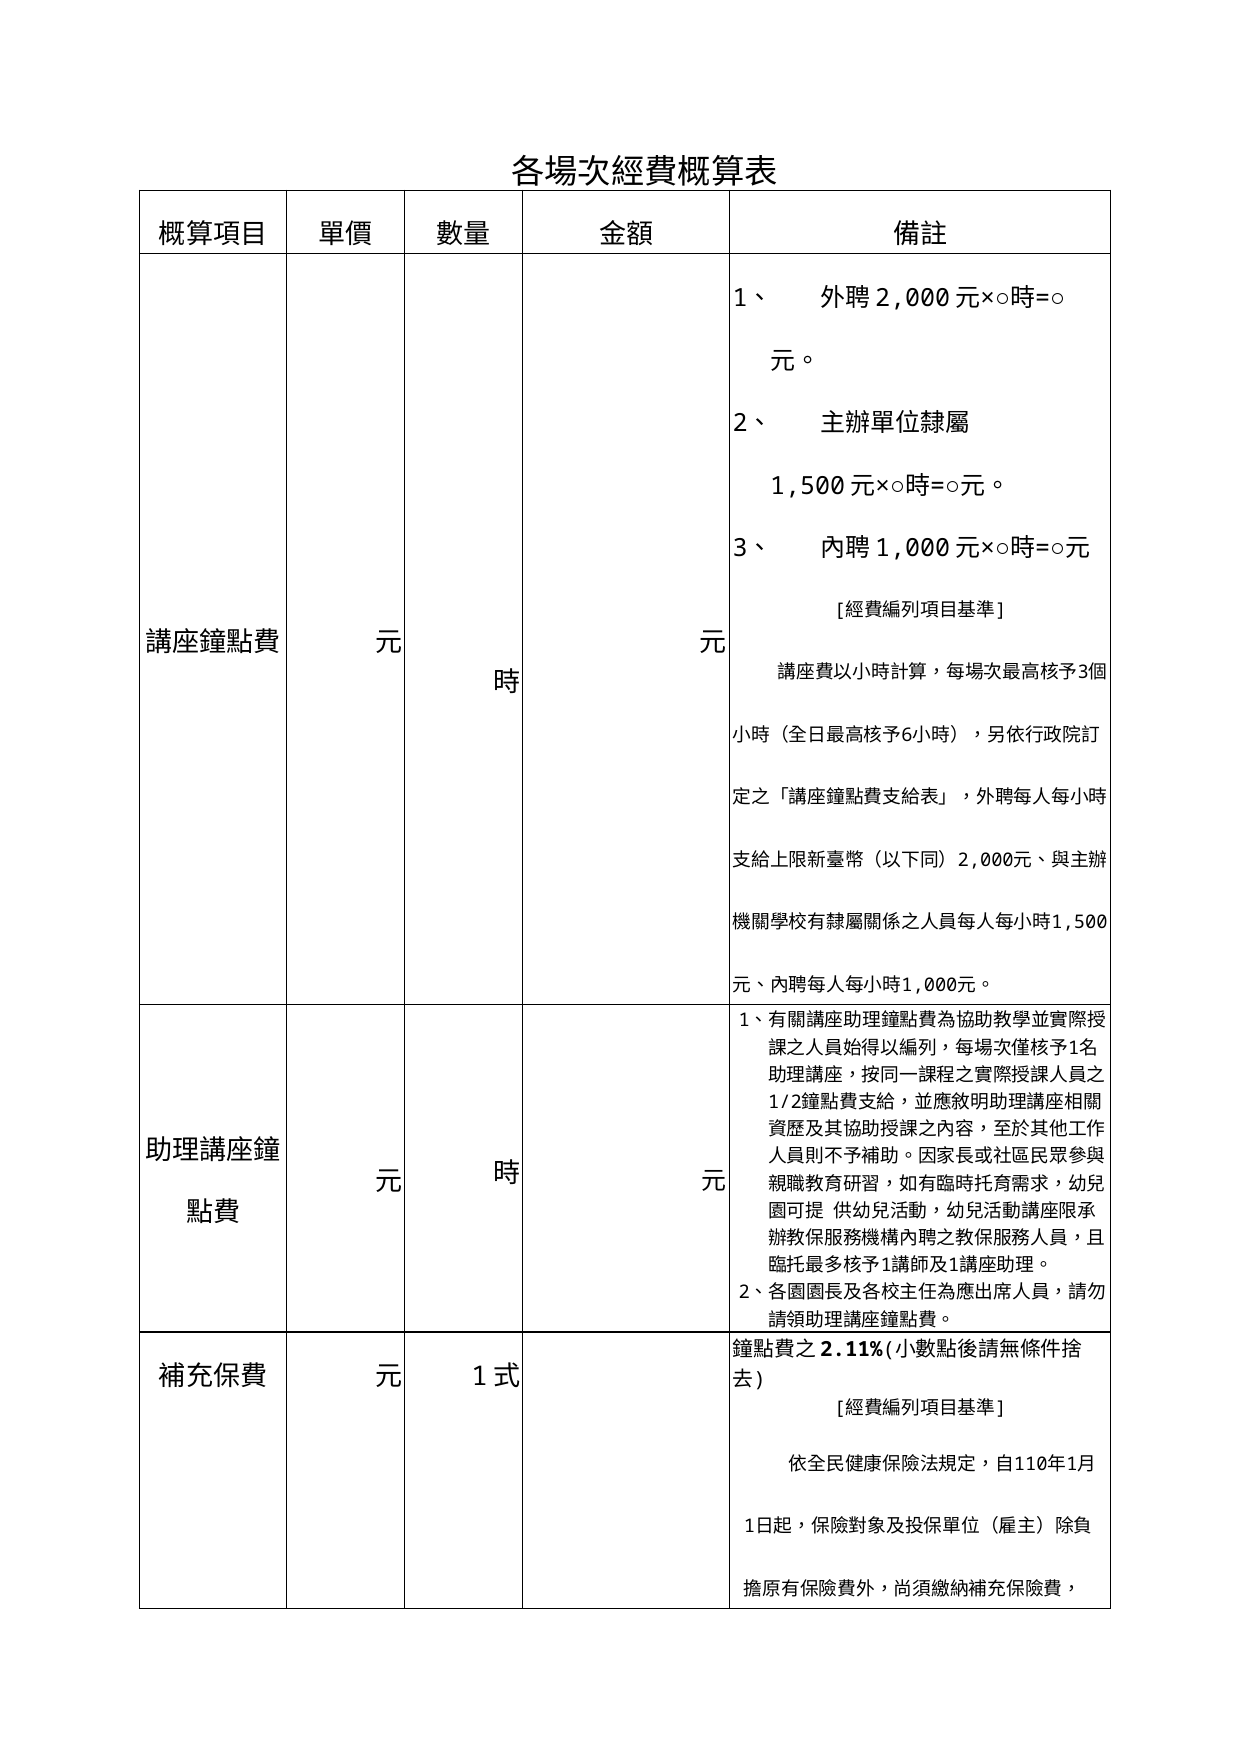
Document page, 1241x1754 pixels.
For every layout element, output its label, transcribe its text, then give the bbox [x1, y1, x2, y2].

table_header 備註 [730, 191, 1110, 253]
table_cell 元 [287, 1005, 404, 1331]
table_header 數量 [405, 191, 522, 253]
table_cell 外聘2,000元×○時=○元。 主辦單位隸屬 1,500元×○時=○元。 內聘1,000元×○時=○元 [經費編列項目基準] 講座費以小時計算，每場次最高核予3個小時（全日最高核予6小時），另依行政院訂定之「講座鐘點費支給表」，外聘每人每小時支給上限新臺幣（以下同）2,000元、與主辦機關學校有隸屬關係之人員每人每小時1,500元、內聘每人每小時1,000元。 [730, 254, 1110, 1004]
table_cell 元 [523, 254, 729, 1004]
table_header 單價 [287, 191, 404, 253]
table_cell 元 [287, 1333, 404, 1608]
table_cell [523, 1333, 729, 1608]
table_header 概算項目 [140, 191, 286, 253]
table_cell 1、有關講座助理鐘點費為協助教學並實際授課之人員始得以編列，每場次僅核予1名助理講座，按同一課程之實際授課人員之1/2鐘點費支給，並應敘明助理講座相關資歷及其協助授課之內容，至於其他工作人員則不予補助。因家長或社區民眾參與親職教育研習，如有臨時托育需求，幼兒園可提 供幼兒活動，幼兒活動講座限承辦教保服務機構內聘之教保服務人員，且臨托最多核予1講師及1講座助理。 2、各園園長及各校主任為應出席人員，請勿請領助理講座鐘點費。 [730, 1005, 1110, 1331]
table_header 依全民健康保險法規定，自110年1月1日起，保險對象及投保單位（雇主）除負擔原有保險費外，尚須繳納補充保險費， [732, 1420, 1108, 1608]
table_cell 元 [523, 1005, 729, 1331]
table_cell 講座鐘點費 [140, 254, 286, 1004]
table_cell 1式 [405, 1333, 522, 1608]
text 各場次經費概算表 [57, 127, 1216, 189]
table_cell 助理講座鐘點費 [140, 1005, 286, 1331]
table_cell 元 [287, 254, 404, 1004]
table_cell 鐘點費之2.11%(小數點後請無條件捨去) [經費編列項目基準] [730, 1333, 1110, 1608]
table_header 金額 [523, 191, 729, 253]
table_cell 補充保費 [140, 1333, 286, 1608]
table_cell 時 [405, 1005, 522, 1331]
table_cell 時 [405, 254, 522, 1004]
